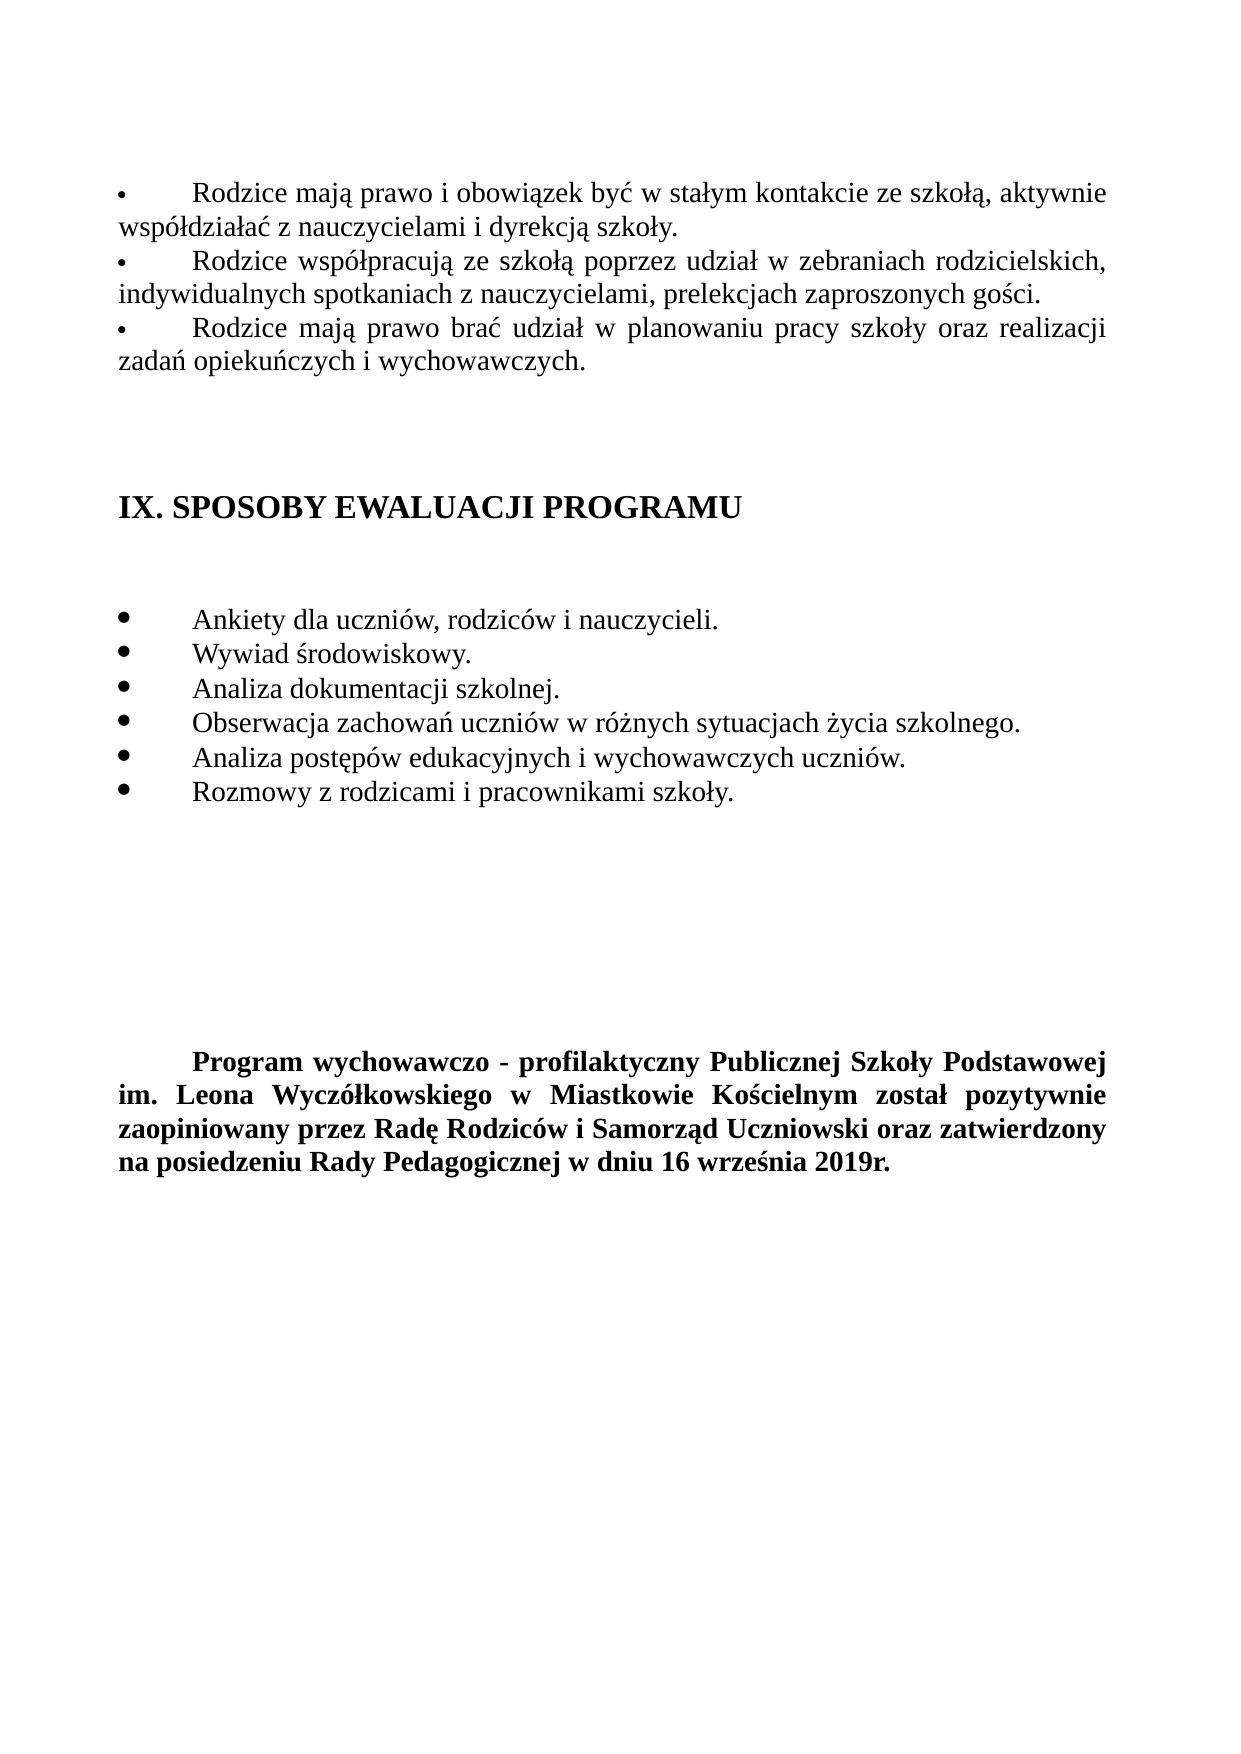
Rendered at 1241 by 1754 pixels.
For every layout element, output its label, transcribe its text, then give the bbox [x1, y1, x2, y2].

list Analiza postępów edukacyjnych i wychowawczych uczniów. [118, 740, 1107, 774]
list Rozmowy z rodzicami i pracownikami szkoły. [118, 774, 1107, 809]
list Analiza dokumentacji szkolnej. [118, 671, 1107, 706]
text Program wychowawczo - profilaktyczny Publicznej Szkoły Podstawowej im. Leona Wyczółkowskiego w Miastkowie Kościelnym został pozytywnie zaopiniowany przez Radę Rodziców i Samorząd Uczniowski oraz zatwierdzony na posiedzeniu Rady Pedagogicznej w dniu 16 września 2019r. [118, 1044, 1107, 1178]
list Ankiety dla uczniów, rodziców i nauczycieli. [118, 602, 1107, 637]
list Wywiad środowiskowy. [118, 637, 1107, 671]
list Rodzice mają prawo i obowiązek być w stałym kontakcie ze szkołą, aktywnie współdziałać z nauczycielami i dyrekcją szkoły. [118, 176, 1107, 243]
list Rodzice współpracują ze szkołą poprzez udział w zebraniach rodzicielskich, indywidualnych spotkaniach z nauczycielami, prelekcjach zaproszonych gości. [118, 243, 1107, 310]
list Obserwacja zachowań uczniów w różnych sytuacjach życia szkolnego. [118, 706, 1107, 740]
text IX. SPOSOBY EWALUACJI PROGRAMU [118, 487, 1107, 525]
list Rodzice mają prawo brać udział w planowaniu pracy szkoły oraz realizacji zadań opiekuńczych i wychowawczych. [118, 310, 1107, 377]
